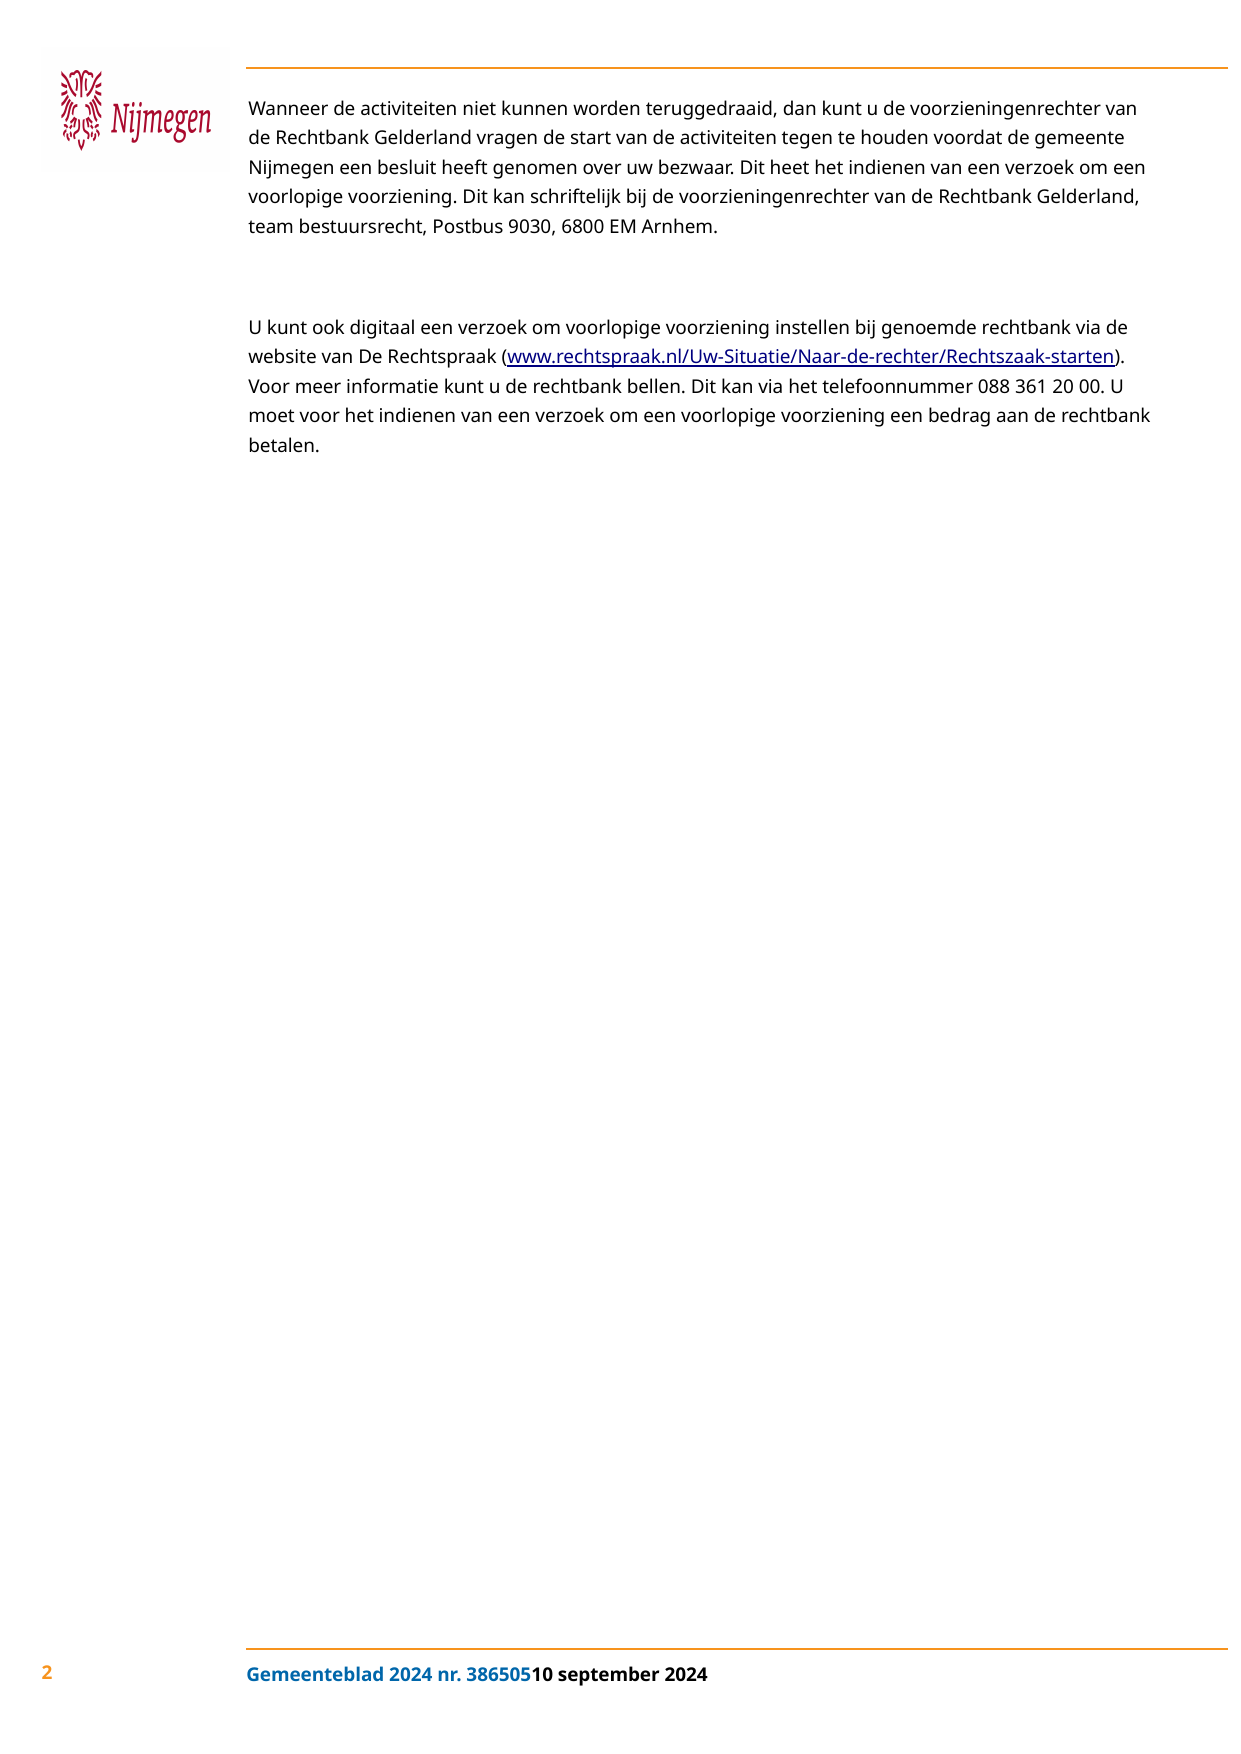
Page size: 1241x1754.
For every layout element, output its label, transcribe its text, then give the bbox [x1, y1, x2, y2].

picture [41, 47, 231, 172]
text U kunt ook digitaal een verzoek om voorlopige voorziening instellen bij genoemde rechtbank via de website van De Rechtspraak (www.rechtspraak.nl/Uw-Situatie/Naar-de-rechter/Rechtszaak-starten). Voor meer informatie kunt u de rechtbank bellen. Dit kan via het telefoonnummer 088 361 20 00. U moet voor het indienen van een verzoek om een voorlopige voorziening een bedrag aan de rechtbank betalen. [248, 314, 1152, 458]
text Wanneer de activiteiten niet kunnen worden teruggedraaid, dan kunt u de voorzieningenrechter van de Rechtbank Gelderland vragen de start van de activiteiten tegen te houden voordat de gemeente Nijmegen een besluit heeft genomen over uw bezwaar. Dit heet het indienen van een verzoek om een voorlopige voorziening. Dit kan schriftelijk bij de voorzieningenrechter van de Rechtbank Gelderland, team bestuursrecht, Postbus 9030, 6800 EM Arnhem. [248, 95, 1152, 239]
